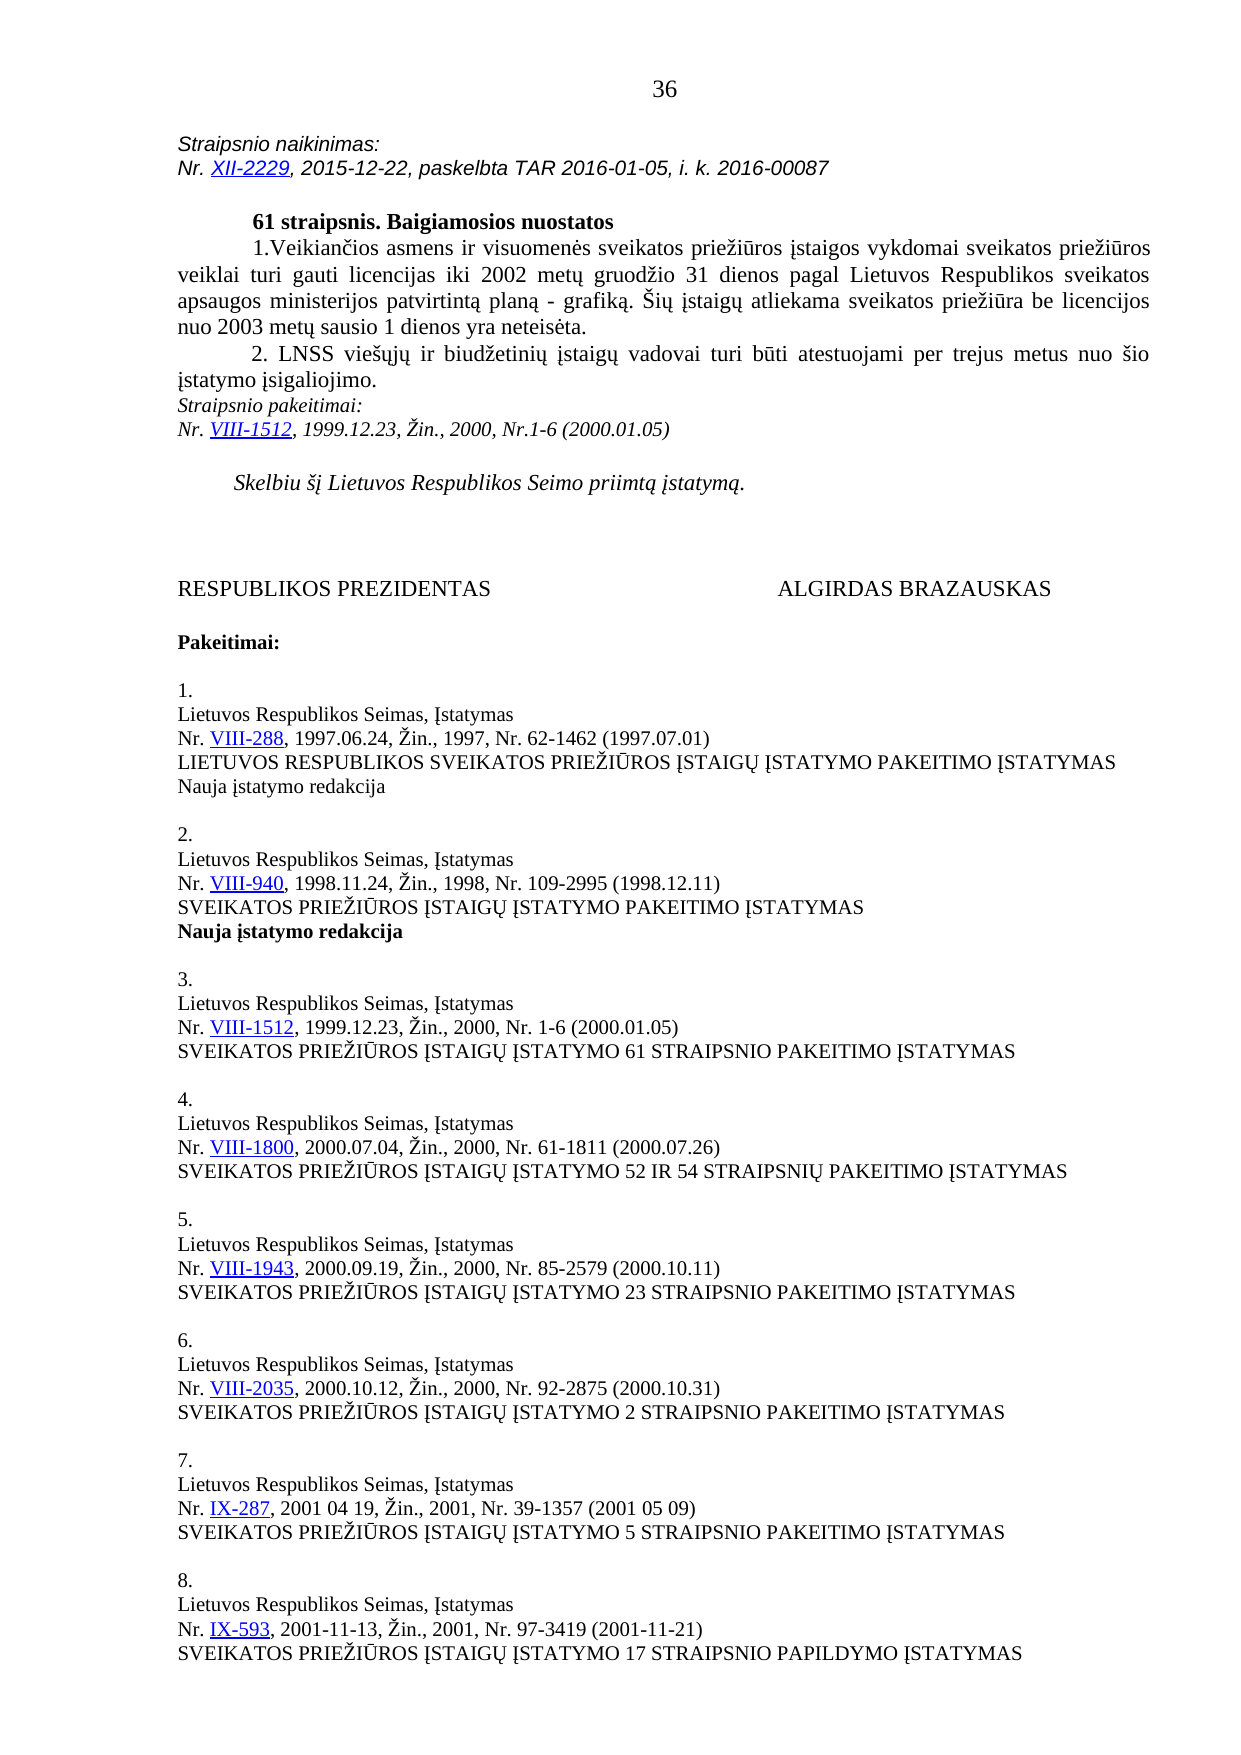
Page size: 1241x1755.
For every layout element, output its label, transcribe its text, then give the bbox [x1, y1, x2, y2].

text Lietuvos Respublikos Seimas, Įstatymas [177, 702, 1152, 726]
text SVEIKATOS PRIEŽIŪROS ĮSTAIGŲ ĮSTATYMO 5 STRAIPSNIO PAKEITIMO ĮSTATYMAS [177, 1520, 1152, 1544]
text 8. [177, 1568, 1152, 1592]
text Nr. VIII-288, 1997.06.24, Žin., 1997, Nr. 62-1462 (1997.07.01) [177, 726, 1152, 750]
text SVEIKATOS PRIEŽIŪROS ĮSTAIGŲ ĮSTATYMO 52 IR 54 STRAIPSNIŲ PAKEITIMO ĮSTATYMAS [177, 1159, 1152, 1183]
text Lietuvos Respublikos Seimas, Įstatymas [177, 1592, 1152, 1616]
text 61 straipsnis. Baigiamosios nuostatos [177, 208, 1152, 234]
text 5. [177, 1207, 1152, 1231]
text Nr. IX-287, 2001 04 19, Žin., 2001, Nr. 39-1357 (2001 05 09) [177, 1496, 1152, 1520]
text Straipsnio naikinimas: [177, 131, 1152, 155]
text Nr. VIII-1800, 2000.07.04, Žin., 2000, Nr. 61-1811 (2000.07.26) [177, 1135, 1152, 1159]
text Lietuvos Respublikos Seimas, Įstatymas [177, 1111, 1152, 1135]
text LIETUVOS RESPUBLIKOS SVEIKATOS PRIEŽIŪROS ĮSTAIGŲ ĮSTATYMO PAKEITIMO ĮSTATYMAS [177, 750, 1152, 774]
text 1.Veikiančios asmens ir visuomenės sveikatos priežiūros įstaigos vykdomai sveikatos priežiūros veiklai turi gauti licencijas iki 2002 metų gruodžio 31 dienos pagal Lietuvos Respublikos sveikatos apsaugos ministerijos patvirtintą planą - grafiką. Šių įstaigų atliekama sveikatos priežiūra be licencijos nuo 2003 metų sausio 1 dienos yra neteisėta. [177, 234, 1152, 340]
text Nr. IX-593, 2001-11-13, Žin., 2001, Nr. 97-3419 (2001-11-21) [177, 1616, 1152, 1641]
text Nr. VIII-940, 1998.11.24, Žin., 1998, Nr. 109-2995 (1998.12.11) [177, 871, 1152, 894]
text Lietuvos Respublikos Seimas, Įstatymas [177, 1472, 1152, 1496]
text 2. LNSS viešųjų ir biudžetinių įstaigų vadovai turi būti atestuojami per trejus metus nuo šio įstatymo įsigaliojimo. [177, 340, 1152, 392]
text 7. [177, 1448, 1152, 1472]
text Pakeitimai: [177, 630, 1152, 654]
text Nauja įstatymo redakcija [177, 919, 1152, 943]
text 3. [177, 967, 1152, 991]
text SVEIKATOS PRIEŽIŪROS ĮSTAIGŲ ĮSTATYMO 17 STRAIPSNIO PAPILDYMO ĮSTATYMAS [177, 1641, 1152, 1664]
text Nauja įstatymo redakcija [177, 774, 1152, 798]
text SVEIKATOS PRIEŽIŪROS ĮSTAIGŲ ĮSTATYMO 23 STRAIPSNIO PAKEITIMO ĮSTATYMAS [177, 1279, 1152, 1304]
text Nr. VIII-2035, 2000.10.12, Žin., 2000, Nr. 92-2875 (2000.10.31) [177, 1376, 1152, 1400]
text Skelbiu šį Lietuvos Respublikos Seimo priimtą įstatymą. [177, 469, 1152, 496]
text RESPUBLIKOS PREZIDENTAS ALGIRDAS BRAZAUSKAS [177, 575, 1152, 601]
text Nr. XII-2229, 2015-12-22, paskelbta TAR 2016-01-05, i. k. 2016-00087 [177, 155, 1152, 179]
text 2. [177, 822, 1152, 846]
text Lietuvos Respublikos Seimas, Įstatymas [177, 846, 1152, 871]
text Straipsnio pakeitimai: [177, 392, 1152, 417]
text Lietuvos Respublikos Seimas, Įstatymas [177, 1231, 1152, 1256]
text 1. [177, 678, 1152, 702]
text SVEIKATOS PRIEŽIŪROS ĮSTAIGŲ ĮSTATYMO 2 STRAIPSNIO PAKEITIMO ĮSTATYMAS [177, 1400, 1152, 1424]
text SVEIKATOS PRIEŽIŪROS ĮSTAIGŲ ĮSTATYMO 61 STRAIPSNIO PAKEITIMO ĮSTATYMAS [177, 1039, 1152, 1063]
text 6. [177, 1328, 1152, 1352]
text Nr. VIII-1512, 1999.12.23, Žin., 2000, Nr. 1-6 (2000.01.05) [177, 1015, 1152, 1039]
text 4. [177, 1087, 1152, 1111]
text Nr. VIII-1943, 2000.09.19, Žin., 2000, Nr. 85-2579 (2000.10.11) [177, 1256, 1152, 1279]
text SVEIKATOS PRIEŽIŪROS ĮSTAIGŲ ĮSTATYMO PAKEITIMO ĮSTATYMAS [177, 894, 1152, 919]
text Lietuvos Respublikos Seimas, Įstatymas [177, 991, 1152, 1015]
text Nr. VIII-1512, 1999.12.23, Žin., 2000, Nr.1-6 (2000.01.05) [177, 417, 1152, 441]
text Lietuvos Respublikos Seimas, Įstatymas [177, 1352, 1152, 1376]
